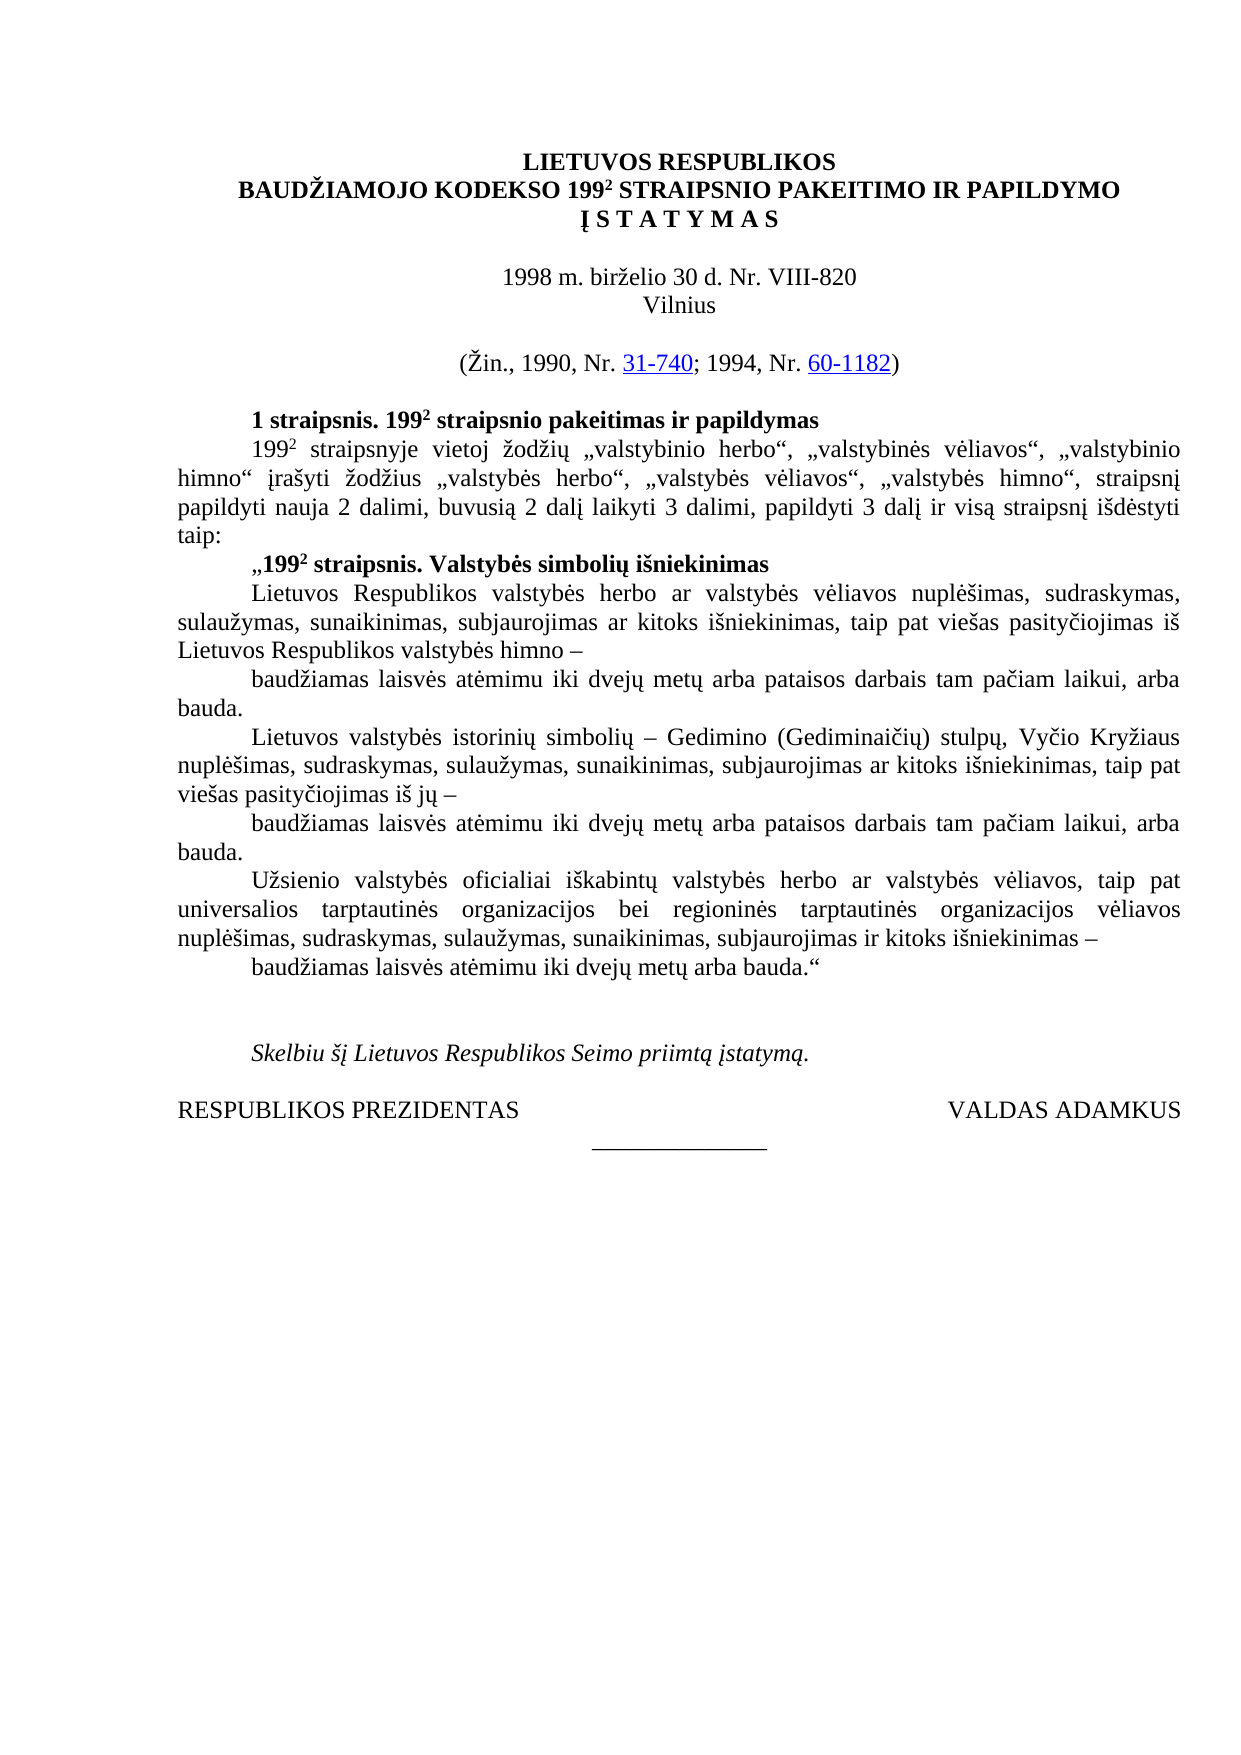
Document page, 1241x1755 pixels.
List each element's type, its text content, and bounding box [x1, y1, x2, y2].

text RESPUBLIKOS PREZIDENTAS VALDAS ADAMKUS [177, 1096, 1181, 1124]
text Lietuvos Respublikos valstybės herbo ar valstybės vėliavos nuplėšimas, sudraskymas, sulaužymas, sunaikinimas, subjaurojimas ar kitoks išniekinimas, taip pat viešas pasityčiojimas iš Lietuvos Respublikos valstybės himno – [177, 578, 1181, 664]
text 1 straipsnis. 1992 straipsnio pakeitimas ir papildymas [177, 406, 1181, 434]
text Lietuvos valstybės istorinių simbolių – Gedimino (Gediminaičių) stulpų, Vyčio Kryžiaus nuplėšimas, sudraskymas, sulaužymas, sunaikinimas, subjaurojimas ar kitoks išniekinimas, taip pat viešas pasityčiojimas iš jų – [177, 722, 1181, 808]
text Vilnius [177, 291, 1181, 319]
text (Žin., 1990, Nr. 31-740; 1994, Nr. 60-1182) [177, 348, 1181, 377]
text baudžiamas laisvės atėmimu iki dvejų metų arba pataisos darbais tam pačiam laikui, arba bauda. [177, 664, 1181, 722]
text LIETUVOS RESPUBLIKOS [177, 147, 1181, 176]
text baudžiamas laisvės atėmimu iki dvejų metų arba bauda.“ [177, 952, 1181, 981]
text „1992 straipsnis. Valstybės simbolių išniekinimas [177, 549, 1181, 578]
text Užsienio valstybės oficialiai iškabintų valstybės herbo ar valstybės vėliavos, taip pat universalios tarptautinės organizacijos bei regioninės tarptautinės organizacijos vėliavos nuplėšimas, sudraskymas, sulaužymas, sunaikinimas, subjaurojimas ir kitoks išniekinimas – [177, 866, 1181, 952]
text baudžiamas laisvės atėmimu iki dvejų metų arba pataisos darbais tam pačiam laikui, arba bauda. [177, 808, 1181, 866]
text 1992 straipsnyje vietoj žodžių „valstybinio herbo“, „valstybinės vėliavos“, „valstybinio himno“ įrašyti žodžius „valstybės herbo“, „valstybės vėliavos“, „valstybės himno“, straipsnį papildyti nauja 2 dalimi, buvusią 2 dalį laikyti 3 dalimi, papildyti 3 dalį ir visą straipsnį išdėstyti taip: [177, 434, 1181, 549]
text ______________ [177, 1124, 1181, 1153]
text BAUDŽIAMOJO KODEKSO 1992 STRAIPSNIO PAKEITIMO IR PAPILDYMO [177, 176, 1181, 204]
text Į S T A T Y M A S [177, 204, 1181, 233]
text Skelbiu šį Lietuvos Respublikos Seimo priimtą įstatymą. [177, 1038, 1181, 1067]
text 1998 m. birželio 30 d. Nr. VIII-820 [177, 262, 1181, 291]
